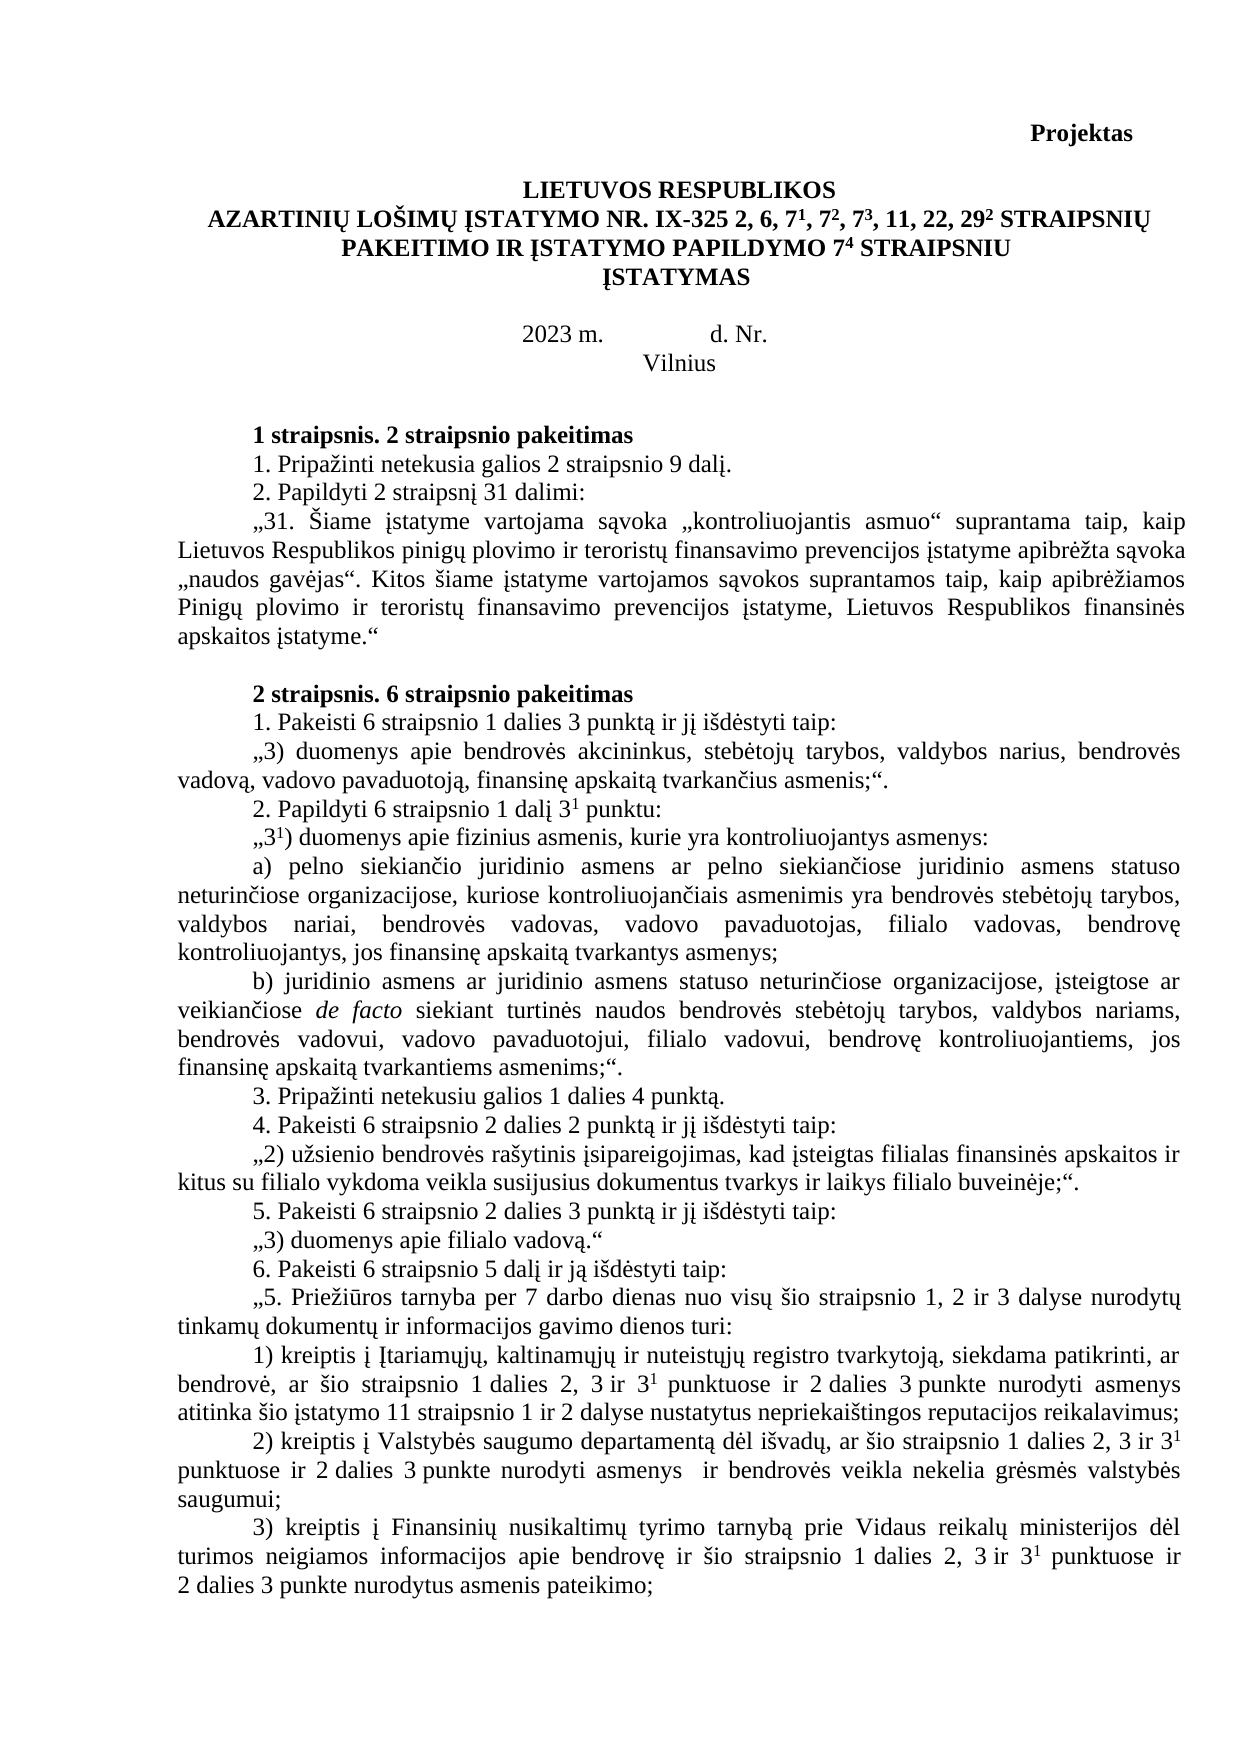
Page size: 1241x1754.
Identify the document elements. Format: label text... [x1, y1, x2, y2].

text 2023 m. d. Nr. [177, 319, 1181, 348]
text 2) kreiptis į Valstybės saugumo departamentą dėl išvadų, ar šio straipsnio 1 dalies 2, 3 ir 31 punktuose ir 2 dalies 3 punkte nurodyti asmenys ir bendrovės veikla nekelia grėsmės valstybės saugumui; [177, 1426, 1181, 1512]
text „31. Šiame įstatyme vartojama sąvoka „kontroliuojantis asmuo“ suprantama taip, kaip Lietuvos Respublikos pinigų plovimo ir teroristų finansavimo prevencijos įstatyme apibrėžta sąvoka „naudos gavėjas“. Kitos šiame įstatyme vartojamos sąvokos suprantamos taip, kaip apibrėžiamos Pinigų plovimo ir teroristų finansavimo prevencijos įstatyme, Lietuvos Respublikos finansinės apskaitos įstatyme.“ [177, 506, 1186, 650]
text 4. Pakeisti 6 straipsnio 2 dalies 2 punktą ir jį išdėstyti taip: [177, 1110, 1181, 1139]
text 1 straipsnis. 2 straipsnio pakeitimas [177, 420, 1181, 449]
text 2 straipsnis. 6 straipsnio pakeitimas [177, 679, 1181, 707]
text Vilnius [177, 348, 1181, 377]
text b) juridinio asmens ar juridinio asmens statuso neturinčiose organizacijose, įsteigtose ar veikiančiose de facto siekiant turtinės naudos bendrovės stebėtojų tarybos, valdybos nariams, bendrovės vadovui, vadovo pavaduotojui, filialo vadovui, bendrovę kontroliuojantiems, jos finansinę apskaitą tvarkantiems asmenims;“. [177, 966, 1181, 1081]
text „2) užsienio bendrovės rašytinis įsipareigojimas, kad įsteigtas filialas finansinės apskaitos ir kitus su filialo vykdoma veikla susijusius dokumentus tvarkys ir laikys filialo buveinėje;“. [177, 1139, 1181, 1196]
text 2. Papildyti 2 straipsnį 31 dalimi: [177, 477, 1186, 506]
text „3) duomenys apie filialo vadovą.“ [177, 1225, 1181, 1254]
text 1) kreiptis į Įtariamųjų, kaltinamųjų ir nuteistųjų registro tvarkytoją, siekdama patikrinti, ar bendrovė, ar šio straipsnio 1 dalies 2, 3 ir 31 punktuose ir 2 dalies 3 punkte nurodyti asmenys atitinka šio įstatymo 11 straipsnio 1 ir 2 dalyse nustatytus nepriekaištingos reputacijos reikalavimus; [177, 1340, 1181, 1426]
text AZARTINIŲ LOŠIMŲ ĮSTATYMO NR. IX-325 2, 6, 71, 72, 73, 11, 22, 292 straipsnių PAKEITIMO ir įstatymo papildymo 74 straipsniu [177, 204, 1181, 262]
text Projektas [987, 118, 1176, 147]
text „3) duomenys apie bendrovės akcininkus, stebėtojų tarybos, valdybos narius, bendrovės vadovą, vadovo pavaduotoją, finansinę apskaitą tvarkančius asmenis;“. [177, 736, 1181, 794]
text 2. Papildyti 6 straipsnio 1 dalį 31 punktu: [177, 794, 1181, 822]
text 3. Pripažinti netekusiu galios 1 dalies 4 punktą. [177, 1081, 1181, 1110]
text LIETUVOS RESPUBLIKOS [177, 176, 1181, 204]
text 6. Pakeisti 6 straipsnio 5 dalį ir ją išdėstyti taip: [177, 1254, 1181, 1282]
text ĮSTATYMAS [177, 262, 1181, 291]
text 3) kreiptis į Finansinių nusikaltimų tyrimo tarnybą prie Vidaus reikalų ministerijos dėl turimos neigiamos informacijos apie bendrovę ir šio straipsnio 1 dalies 2, 3 ir 31 punktuose ir 2 dalies 3 punkte nurodytus asmenis pateikimo; [177, 1512, 1181, 1599]
text 1. Pakeisti 6 straipsnio 1 dalies 3 punktą ir jį išdėstyti taip: [177, 707, 1181, 736]
text 5. Pakeisti 6 straipsnio 2 dalies 3 punktą ir jį išdėstyti taip: [177, 1196, 1181, 1225]
text 1. Pripažinti netekusia galios 2 straipsnio 9 dalį. [177, 449, 1181, 477]
text a) pelno siekiančio juridinio asmens ar pelno siekiančiose juridinio asmens statuso neturinčiose organizacijose, kuriose kontroliuojančiais asmenimis yra bendrovės stebėtojų tarybos, valdybos nariai, bendrovės vadovas, vadovo pavaduotojas, filialo vadovas, bendrovę kontroliuojantys, jos finansinę apskaitą tvarkantys asmenys; [177, 851, 1181, 966]
text „31) duomenys apie fizinius asmenis, kurie yra kontroliuojantys asmenys: [177, 822, 1181, 851]
text „5. Priežiūros tarnyba per 7 darbo dienas nuo visų šio straipsnio 1, 2 ir 3 dalyse nurodytų tinkamų dokumentų ir informacijos gavimo dienos turi: [177, 1282, 1181, 1340]
